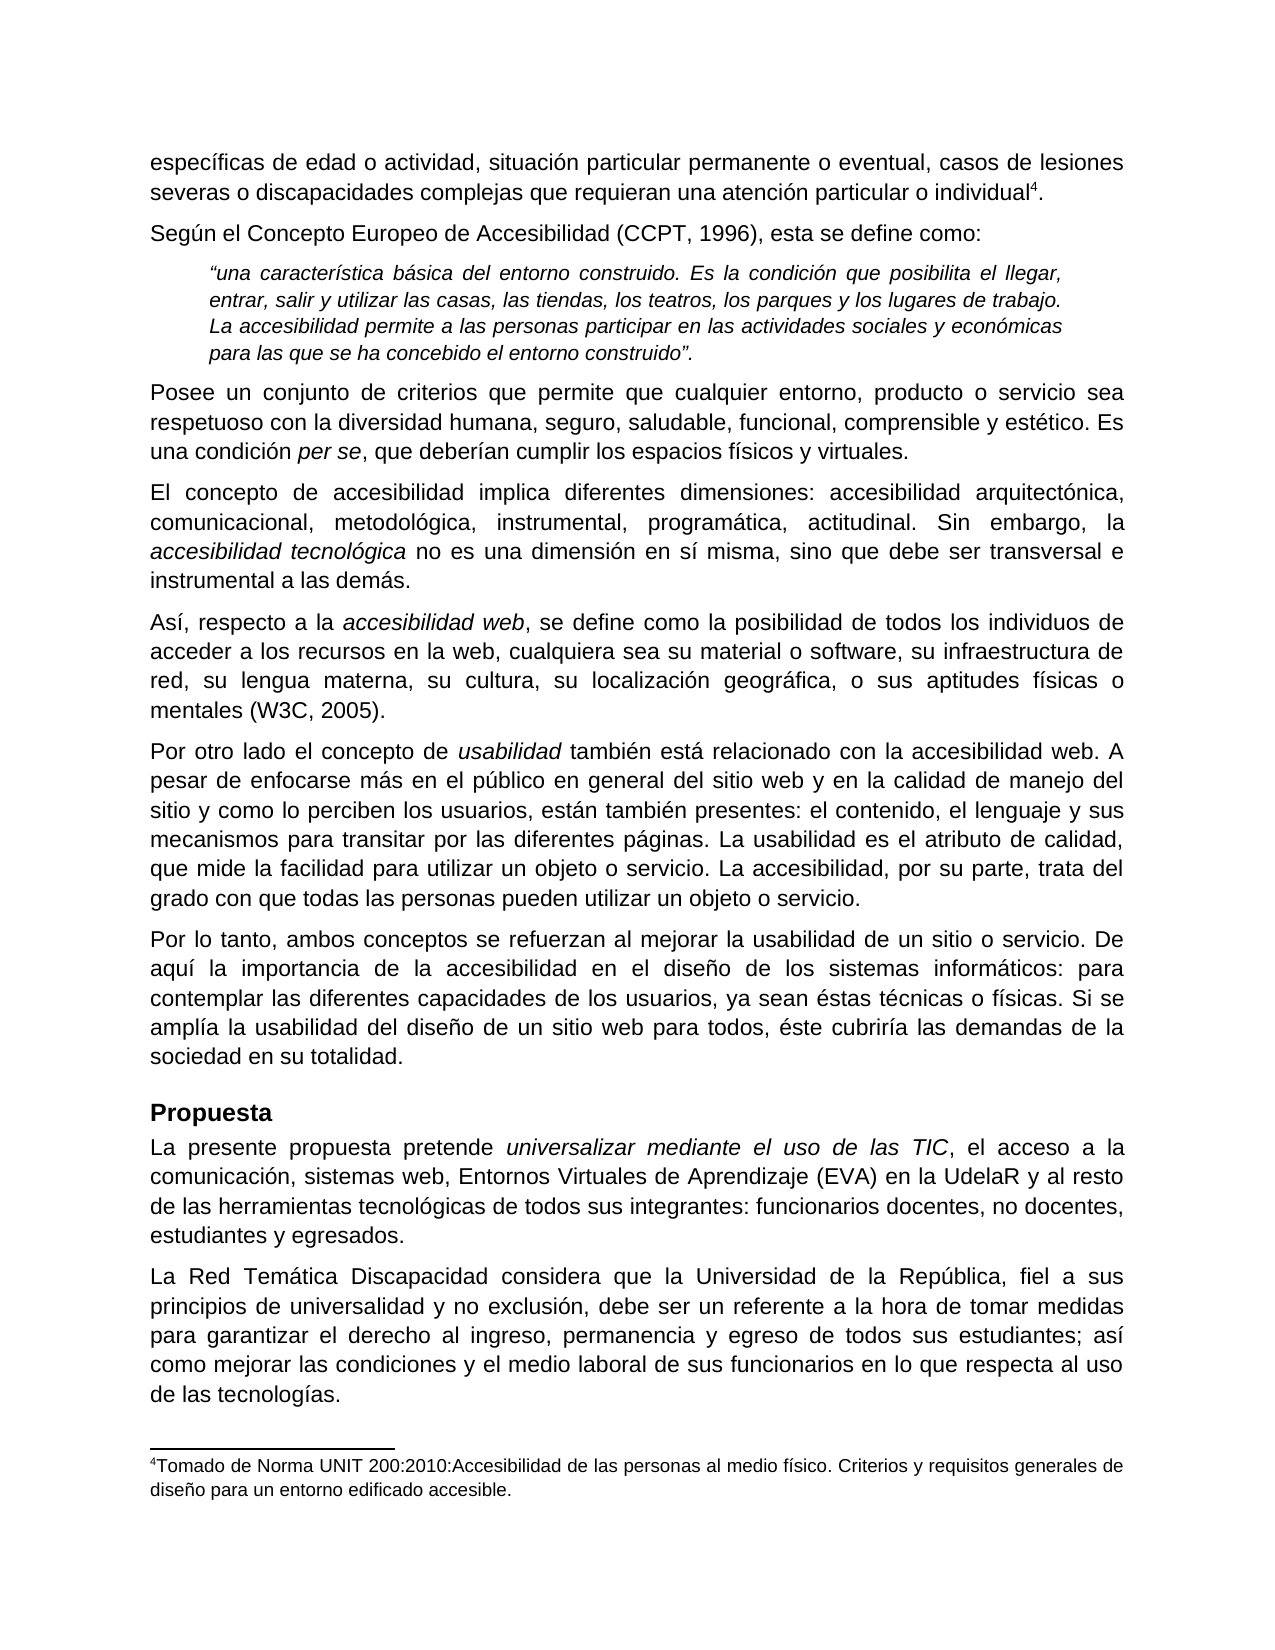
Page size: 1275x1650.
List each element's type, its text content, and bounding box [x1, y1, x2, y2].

text Posee un conjunto de criterios que permite que cualquier entorno, producto o servicio sea respetuoso con la diversidad humana, seguro, saludable, funcional, comprensible y estético. Es una condición per se, que deberían cumplir los espacios físicos y virtuales. [150, 380, 1125, 464]
text específicas de edad o actividad, situación particular permanente o eventual, casos de lesiones severas o discapacidades complejas que requieran una atención particular o individual. [150, 150, 1125, 205]
text La Red Temática Discapacidad considera que la Universidad de la República, fiel a sus principios de universalidad y no exclusión, debe ser un referente a la hora de tomar medidas para garantizar el derecho al ingreso, permanencia y egreso de todos sus estudiantes; así como mejorar las condiciones y el medio laboral de sus funcionarios en lo que respecta al uso de las tecnologías. [150, 1264, 1125, 1407]
subtitle Propuesta [150, 1098, 1125, 1126]
text La presente propuesta pretende universalizar mediante el uso de las TIC, el acceso a la comunicación, sistemas web, Entornos Virtuales de Aprendizaje (EVA) en la UdelaR y al resto de las herramientas tecnológicas de todos sus integrantes: funcionarios docentes, no docentes, estudiantes y egresados. [150, 1135, 1125, 1248]
text Por lo tanto, ambos conceptos se refuerzan al mejorar la usabilidad de un sitio o servicio. De aquí la importancia de la accesibilidad en el diseño de los sistemas informáticos: para contemplar las diferentes capacidades de los usuarios, ya sean éstas técnicas o físicas. Si se amplía la usabilidad del diseño de un sitio web para todos, éste cubriría las demandas de la sociedad en su totalidad. [150, 927, 1125, 1070]
text Así, respecto a la accesibilidad web, se define como la posibilidad de todos los individuos de acceder a los recursos en la web, cualquiera sea su material o software, su infraestructura de red, su lengua materna, su cultura, su localización geográfica, o sus aptitudes físicas o mentales (W3C, 2005). [150, 609, 1125, 723]
text El concepto de accesibilidad implica diferentes dimensiones: accesibilidad arquitectónica, comunicacional, metodológica, instrumental, programática, actitudinal. Sin embargo, la accesibilidad tecnológica no es una dimensión en sí misma, sino que debe ser transversal e instrumental a las demás. [150, 480, 1125, 594]
text “una característica básica del entorno construido. Es la condición que posibilita el llegar, entrar, salir y utilizar las casas, las tiendas, los teatros, los parques y los lugares de trabajo. La accesibilidad permite a las personas participar en las actividades sociales y económicas para las que se ha concebido el entorno construido”. [209, 262, 1066, 365]
text Por otro lado el concepto de usabilidad también está relacionado con la accesibilidad web. A pesar de enfocarse más en el público en general del sitio web y en la calidad de manejo del sitio y como lo perciben los usuarios, están también presentes: el contenido, el lenguaje y sus mecanismos para transitar por las diferentes páginas. La usabilidad es el atributo de calidad, que mide la facilidad para utilizar un objeto o servicio. La accesibilidad, por su parte, trata del grado con que todas las personas pueden utilizar un objeto o servicio. [150, 738, 1125, 911]
text Según el Concepto Europeo de Accesibilidad (CCPT, 1996), esta se define como: [150, 221, 1125, 246]
text Tomado de Norma UNIT 200:2010:Accesibilidad de las personas al medio físico. Criterios y requisitos generales de diseño para un entorno edificado accesible. [150, 1455, 1125, 1500]
